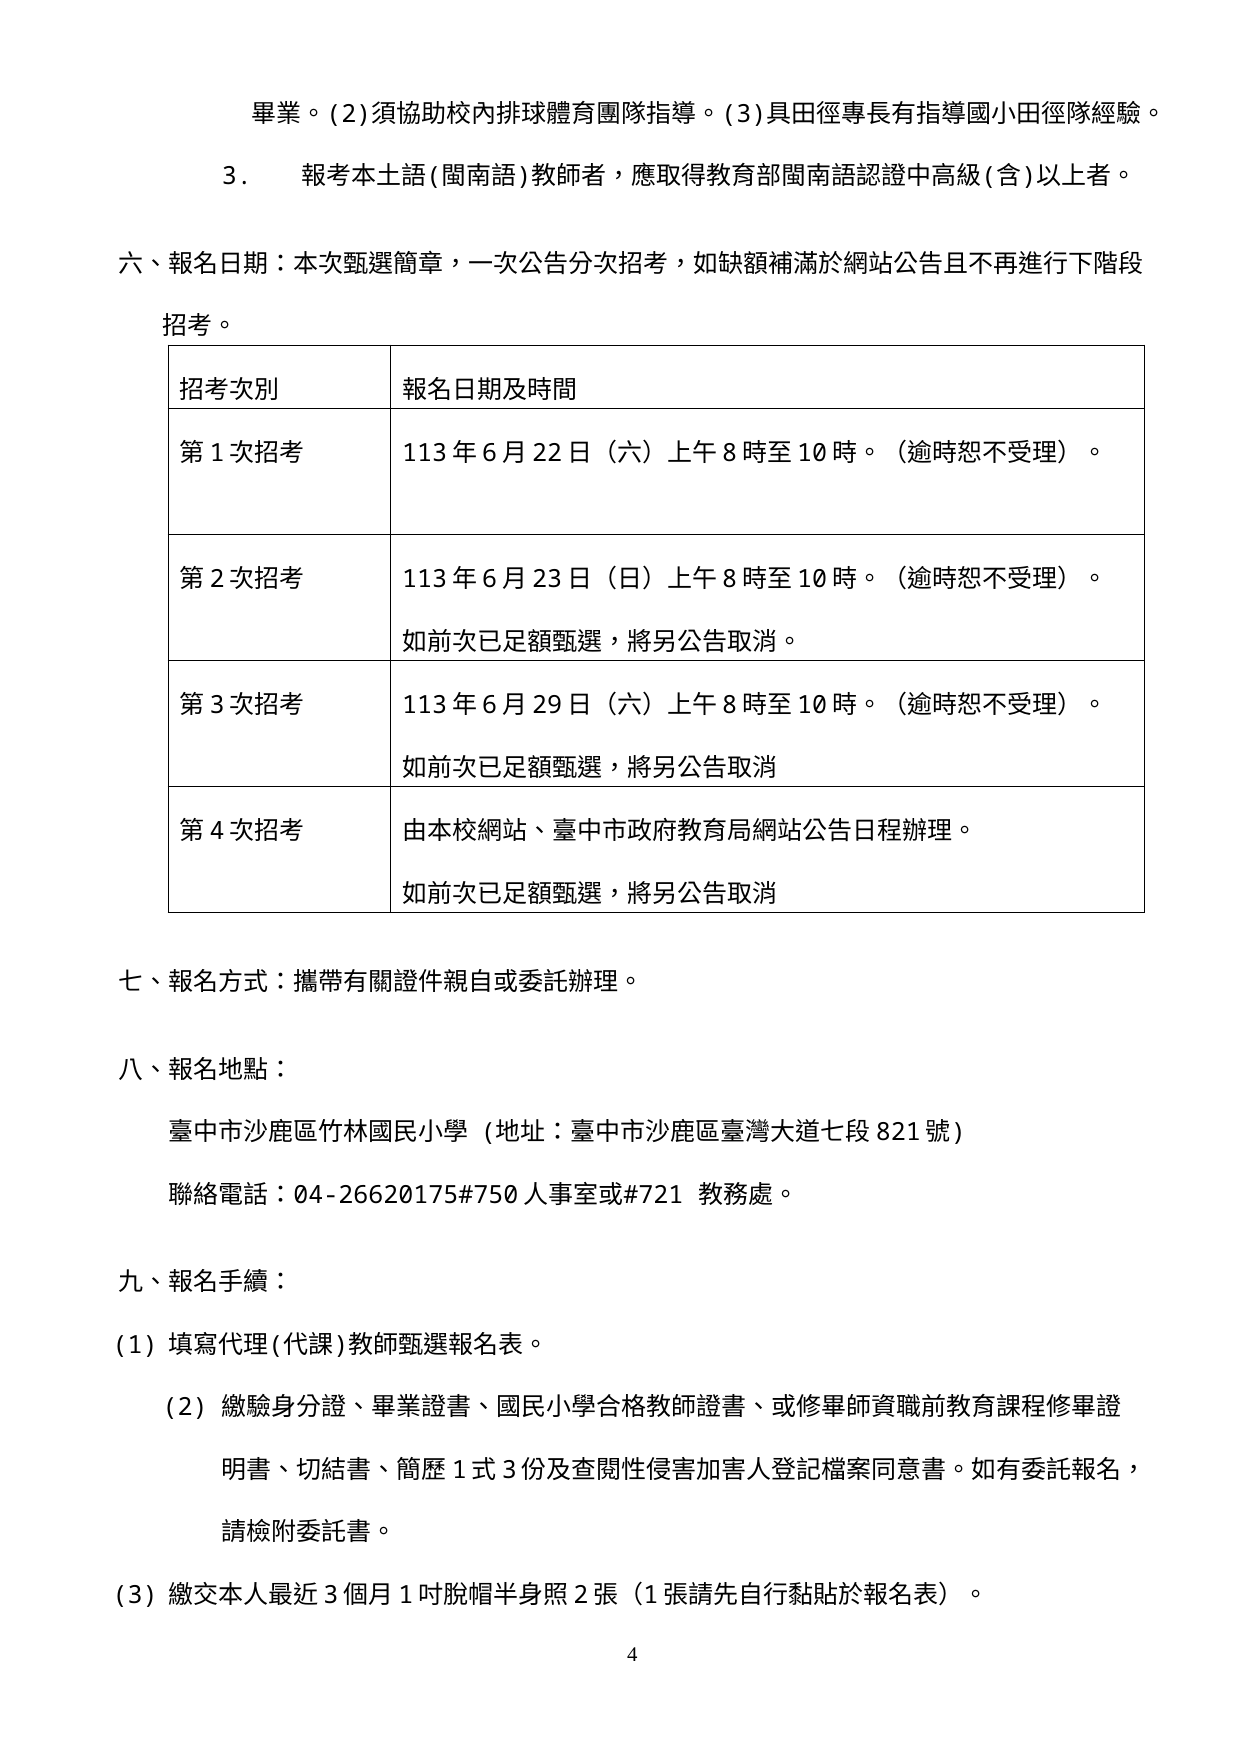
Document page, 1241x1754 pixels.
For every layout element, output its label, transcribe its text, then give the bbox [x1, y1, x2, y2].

table_cell 第3次招考 [169, 661, 390, 786]
text 八、報名地點： [118, 1026, 1146, 1088]
list 報考本土語(閩南語)教師者，應取得教育部閩南語認證中高級(含)以上者。 [222, 132, 1146, 194]
text 七、報名方式：攜帶有關證件親自或委託辦理。 [118, 938, 1146, 1001]
list 繳交本人最近3個月1吋脫帽半身照2張（1張請先自行黏貼於報名表）。 [112, 1551, 1146, 1613]
list 填寫代理(代課)教師甄選報名表。 [112, 1301, 1146, 1363]
table_cell 第4次招考 [169, 787, 390, 912]
table_header 報名日期及時間 [391, 346, 1144, 408]
table_cell 113年6月22日（六）上午8時至10時。（逾時恕不受理）。 [391, 409, 1144, 534]
text 臺中市沙鹿區竹林國民小學 (地址：臺中市沙鹿區臺灣大道七段821號) [168, 1088, 1146, 1151]
list 繳驗身分證、畢業證書、國民小學合格教師證書、或修畢師資職前教育課程修畢證明書、切結書、簡歷1式3份及查閱性侵害加害人登記檔案同意書。如有委託報名，請檢附委託書。 [162, 1363, 1146, 1551]
text 六、報名日期：本次甄選簡章，一次公告分次招考，如缺額補滿於網站公告且不再進行下階段招考。 [118, 219, 1146, 344]
text 九、報名手續： [118, 1238, 1146, 1301]
table_cell 113年6月23日（日）上午8時至10時。（逾時恕不受理）。 如前次已足額甄選，將另公告取消。 [391, 535, 1144, 660]
text 聯絡電話：04-26620175#750人事室或#721 教務處。 [168, 1151, 1146, 1213]
list 報考體育代理教師如具有下列條件之一者尤佳：(1)大學以上體育相關科系畢業。(2)須協助校內排球體育團隊指導。(3)具田徑專長有指導國小田徑隊經驗。 [222, 69, 1146, 132]
table_cell 第1次招考 [169, 409, 390, 534]
table_cell 由本校網站、臺中市政府教育局網站公告日程辦理。 如前次已足額甄選，將另公告取消 [391, 787, 1144, 912]
table_cell 第2次招考 [169, 535, 390, 660]
table_cell 113年6月29日（六）上午8時至10時。（逾時恕不受理）。 如前次已足額甄選，將另公告取消 [391, 661, 1144, 786]
table_header 招考次別 [169, 346, 390, 408]
